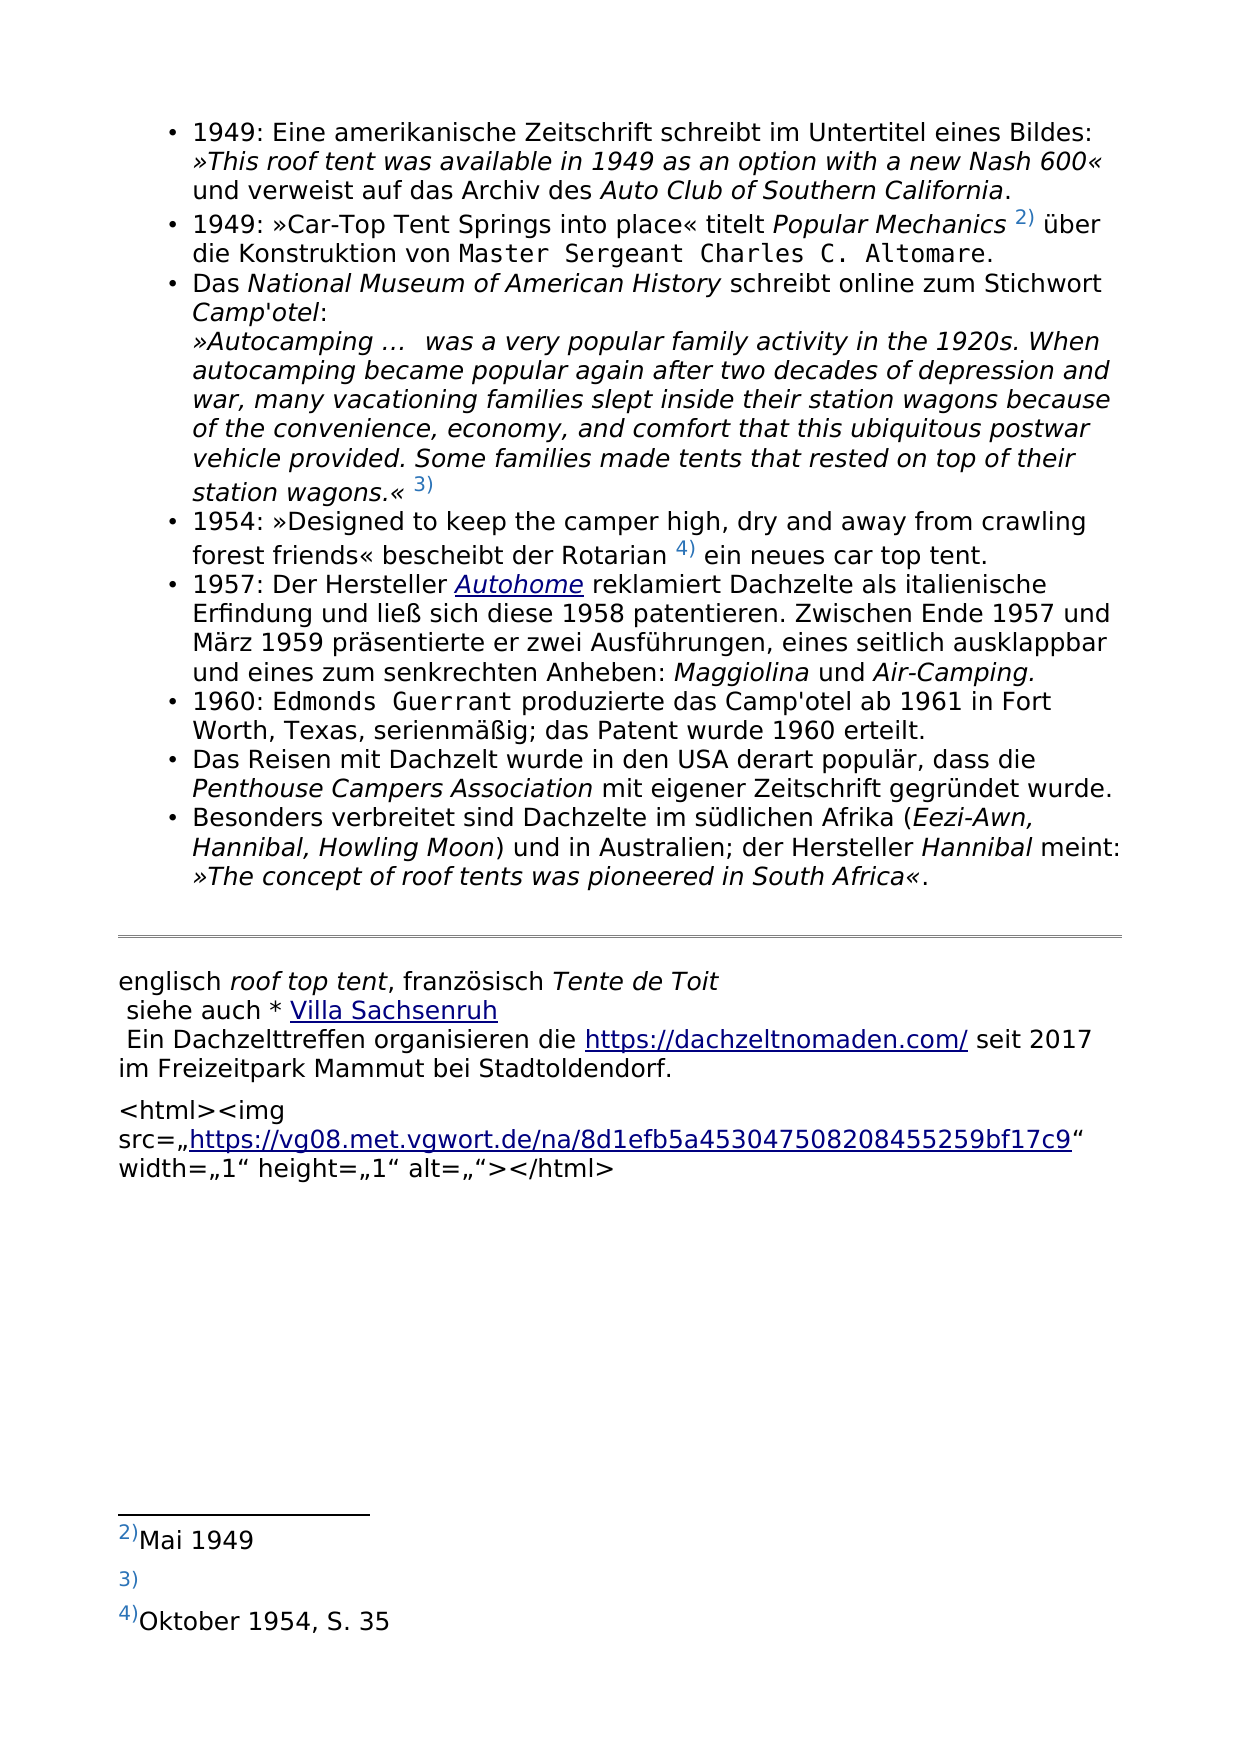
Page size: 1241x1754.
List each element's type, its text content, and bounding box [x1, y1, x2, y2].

text <html><img src=„https://vg08.met.vgwort.de/na/8d1efb5a453047508208455259bf17c9“ width=„1“ height=„1“ alt=„“></html> [118, 1096, 1122, 1184]
text englisch roof top tent, französisch Tente de Toit siehe auch * Villa Sachsenruh Ein Dachzelttreffen organisieren die https://dachzeltnomaden.com/ seit 2017 im Freizeitpark Mammut bei Stadtoldendorf. [118, 967, 1122, 1084]
list Das National Museum of American History schreibt online zum Stichwort Camp'otel: »Autocamping … was a very popular family activity in the 1920s. When autocamping became popular again after two decades of depression and war, many vacationing families slept inside their station wagons because of the convenience, economy, and comfort that this ubiquitous postwar vehicle provided. Some families made tents that rested on top of their station wagons.« [177, 269, 1122, 507]
list 1960: Edmonds Guerrant produzierte das Camp'otel ab 1961 in Fort Worth, Texas, serienmäßig; das Patent wurde 1960 erteilt. [177, 687, 1122, 745]
list 1949: Eine amerikanische Zeitschrift schreibt im Untertitel eines Bildes: »This roof tent was available in 1949 as an option with a new Nash 600« und verweist auf das Archiv des Auto Club of Southern California. [177, 118, 1122, 206]
list 1957: Der Hersteller Autohome reklamiert Dachzelte als italienische Erfindung und ließ sich diese 1958 patentieren. Zwischen Ende 1957 und März 1959 präsentierte er zwei Ausführungen, eines seitlich ausklappbar und eines zum senkrechten Anheben: Maggiolina und Air-Camping. [177, 570, 1122, 687]
list Besonders verbreitet sind Dachzelte im südlichen Afrika (Eezi-Awn, Hannibal, Howling Moon) und in Australien; der Hersteller Hannibal meint: »The concept of roof tents was pioneered in South Africa«. [177, 804, 1122, 891]
list Mai 1949 [118, 1521, 1122, 1555]
list Das Reisen mit Dachzelt wurde in den USA derart populär, dass die Penthouse Campers Association mit eigener Zeitschrift gegründet wurde. [177, 745, 1122, 804]
list Oktober 1954, S. 35 [118, 1602, 1122, 1636]
list 1954: »Designed to keep the camper high, dry and away from crawling forest friends« bescheibt der Rotarian ein neues car top tent. [177, 507, 1122, 570]
list 1949: »Car-Top Tent Springs into place« titelt Popular Mechanics über die Konstruktion von Master Sergeant Charles C. Altomare. [177, 206, 1122, 269]
